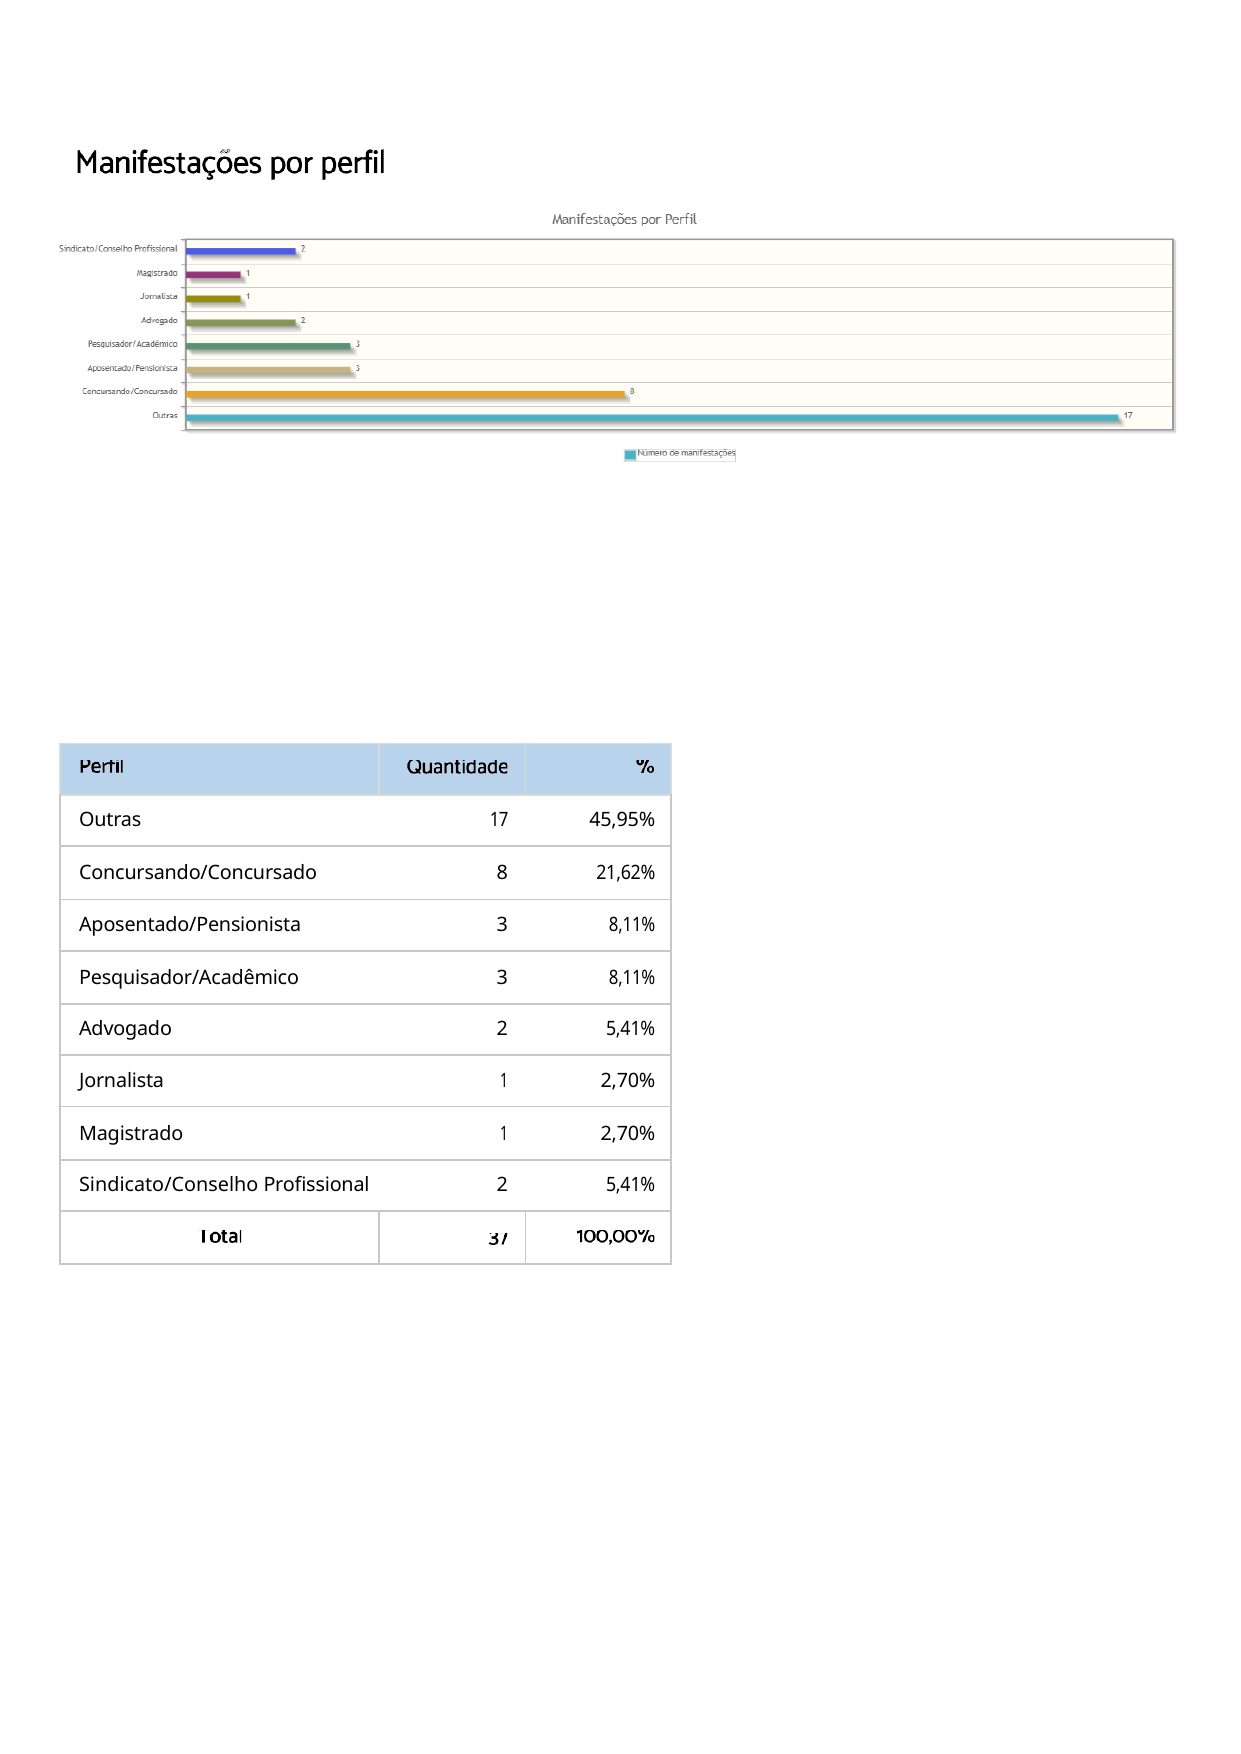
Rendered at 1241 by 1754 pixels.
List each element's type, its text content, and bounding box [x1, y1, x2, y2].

table_cell 2 [379, 1005, 526, 1054]
picture [59, 213, 1177, 462]
picture [80, 760, 123, 773]
picture [636, 760, 654, 773]
table_cell Aposentado/Pensionista [61, 900, 379, 950]
table_cell 2,70% [526, 1107, 670, 1159]
picture [577, 1230, 655, 1245]
table_header [61, 744, 378, 794]
table_cell 1 [379, 1107, 526, 1159]
picture [77, 149, 384, 180]
table_cell 21,62% [526, 847, 670, 898]
table_cell 2 [379, 1161, 526, 1210]
table_cell Pesquisador/Acadêmico [61, 952, 379, 1003]
table_cell 17 [379, 796, 526, 845]
table_cell Concursando/Concursado [61, 847, 379, 898]
picture [488, 1233, 508, 1245]
table_cell 3 [379, 952, 526, 1003]
table_cell Jornalista [61, 1056, 379, 1106]
table_cell 1 [379, 1056, 526, 1106]
table_header [526, 744, 670, 794]
table_cell [61, 1212, 378, 1263]
table_cell [380, 1212, 525, 1263]
picture [197, 1230, 242, 1243]
table_cell 8 [379, 847, 526, 898]
table_cell 5,41% [526, 1005, 670, 1054]
table_cell [526, 1212, 670, 1263]
table_cell Magistrado [61, 1107, 379, 1159]
table_cell Advogado [61, 1005, 379, 1054]
table_cell Outras [61, 796, 379, 845]
table_cell Sindicato/Conselho Profissional [61, 1161, 379, 1210]
table_cell 8,11% [526, 952, 670, 1003]
table_cell 2,70% [526, 1056, 670, 1106]
table_cell 3 [379, 900, 526, 950]
table_cell 45,95% [526, 796, 670, 845]
table_header [380, 744, 525, 794]
table_cell 8,11% [526, 900, 670, 950]
picture [407, 760, 508, 774]
table_cell 5,41% [526, 1161, 670, 1210]
